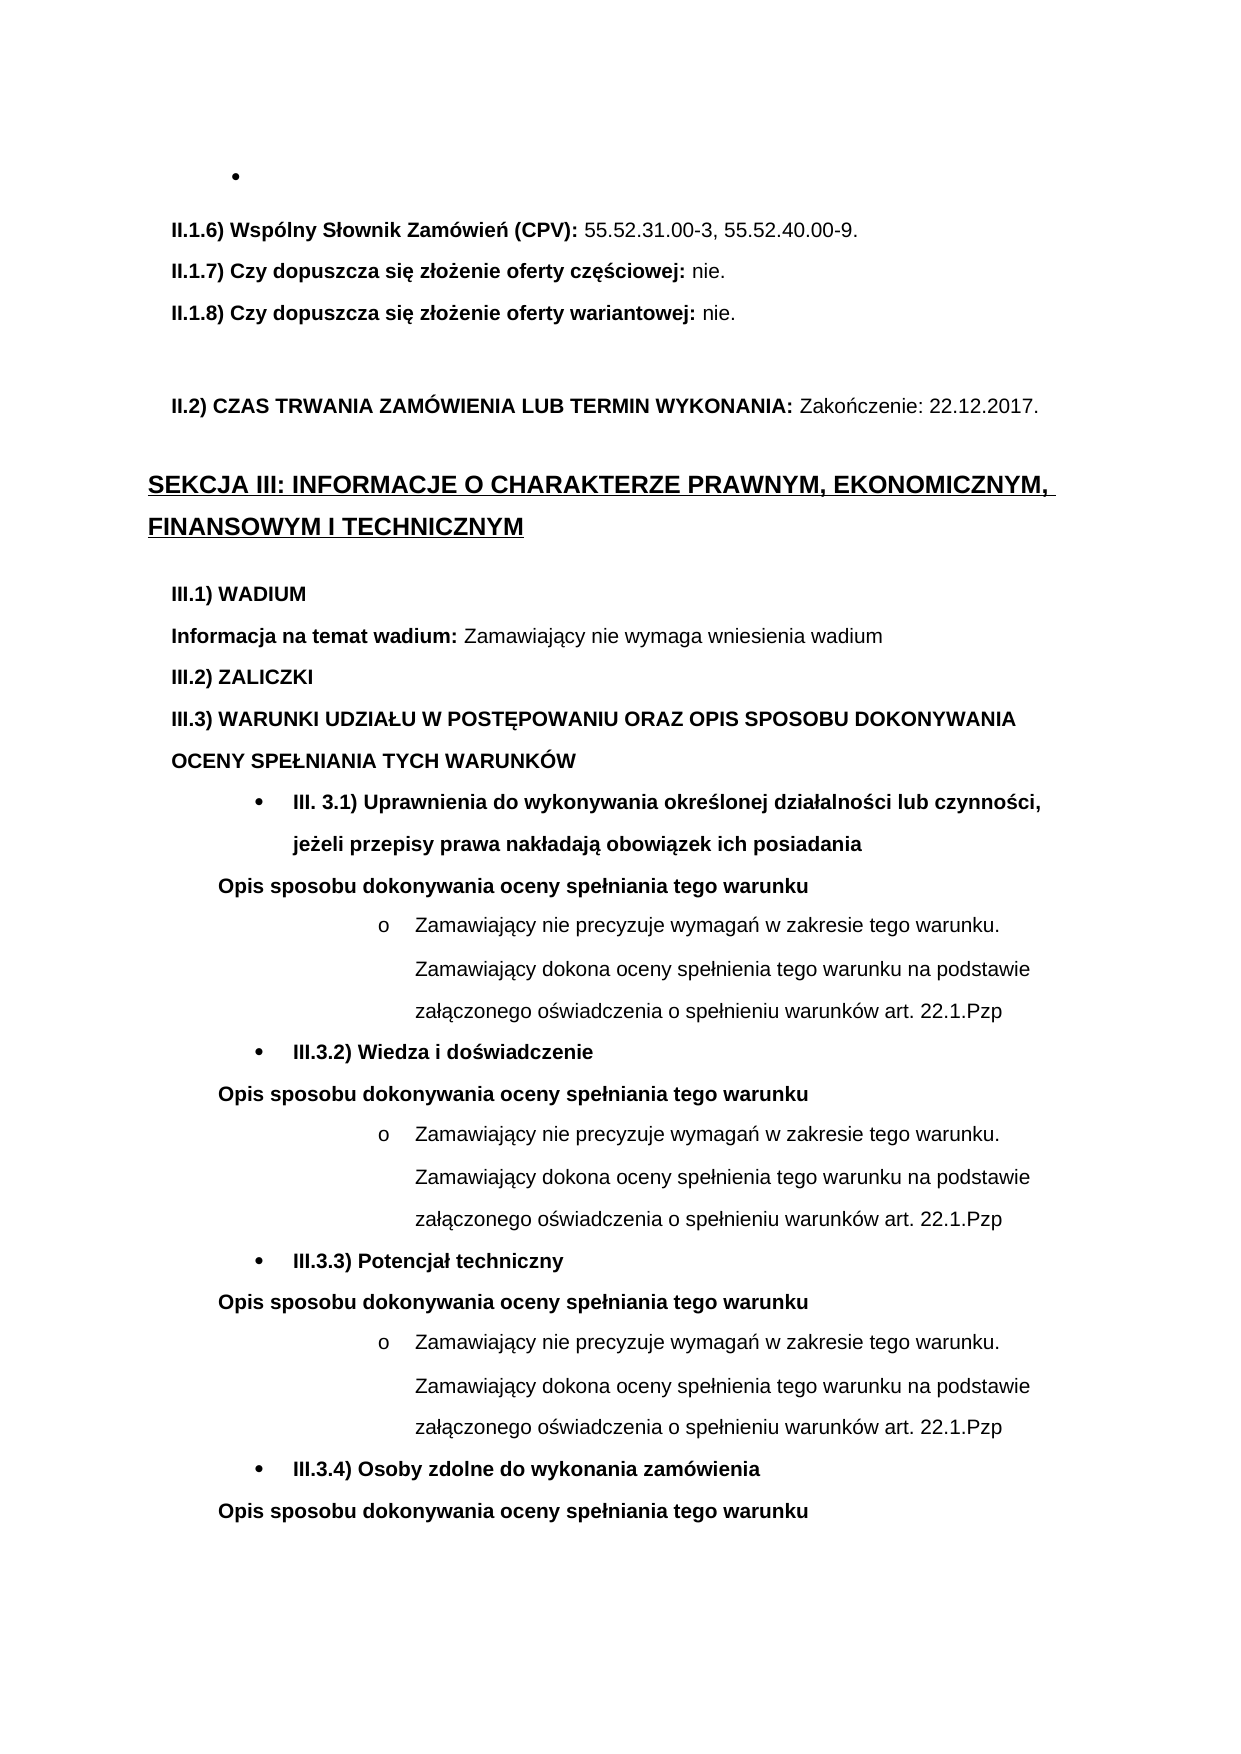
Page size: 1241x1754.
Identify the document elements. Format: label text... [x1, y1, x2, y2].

text Opis sposobu dokonywania oceny spełniania tego warunku [218, 1272, 1093, 1314]
text Opis sposobu dokonywania oceny spełniania tego warunku [218, 1481, 1093, 1522]
text III.3) WARUNKI UDZIAŁU W POSTĘPOWANIU ORAZ OPIS SPOSOBU DOKONYWANIA OCENY SPEŁNIANIA TYCH WARUNKÓW [171, 689, 1093, 772]
text Opis sposobu dokonywania oceny spełniania tego warunku [218, 856, 1093, 897]
list III.3.3) Potencjał techniczny [255, 1231, 1093, 1272]
text II.1.7) Czy dopuszcza się złożenie oferty częściowej: nie. [171, 241, 1093, 283]
list III.3.2) Wiedza i doświadczenie [255, 1022, 1093, 1064]
list III.3.4) Osoby zdolne do wykonania zamówienia [255, 1439, 1093, 1481]
text II.1.8) Czy dopuszcza się złożenie oferty wariantowej: nie. [171, 283, 1093, 325]
list Zamawiający nie precyzuje wymagań w zakresie tego warunku. Zamawiający dokona oceny spełnienia tego warunku na podstawie załączonego oświadczenia o spełnieniu warunków art. 22.1.Pzp [377, 1106, 1093, 1231]
list Zamawiający nie precyzuje wymagań w zakresie tego warunku. Zamawiający dokona oceny spełnienia tego warunku na podstawie załączonego oświadczenia o spełnieniu warunków art. 22.1.Pzp [377, 897, 1093, 1022]
text SEKCJA III: INFORMACJE O CHARAKTERZE PRAWNYM, EKONOMICZNYM, FINANSOWYM I TECHNICZNYM [148, 457, 1093, 541]
text III.2) ZALICZKI [171, 647, 1093, 689]
text III.1) WADIUM [171, 564, 1093, 606]
list Zamawiający nie precyzuje wymagań w zakresie tego warunku. Zamawiający dokona oceny spełnienia tego warunku na podstawie załączonego oświadczenia o spełnieniu warunków art. 22.1.Pzp [377, 1314, 1093, 1439]
text Informacja na temat wadium: Zamawiający nie wymaga wniesienia wadium [171, 606, 1093, 647]
text Opis sposobu dokonywania oceny spełniania tego warunku [218, 1064, 1093, 1106]
list III. 3.1) Uprawnienia do wykonywania określonej działalności lub czynności, jeżeli przepisy prawa nakładają obowiązek ich posiadania [255, 772, 1093, 856]
text II.1.6) Wspólny Słownik Zamówień (CPV): 55.52.31.00-3, 55.52.40.00-9. [171, 200, 1093, 241]
text II.2) CZAS TRWANIA ZAMÓWIENIA LUB TERMIN WYKONANIA: Zakończenie: 22.12.2017. [171, 377, 1093, 418]
